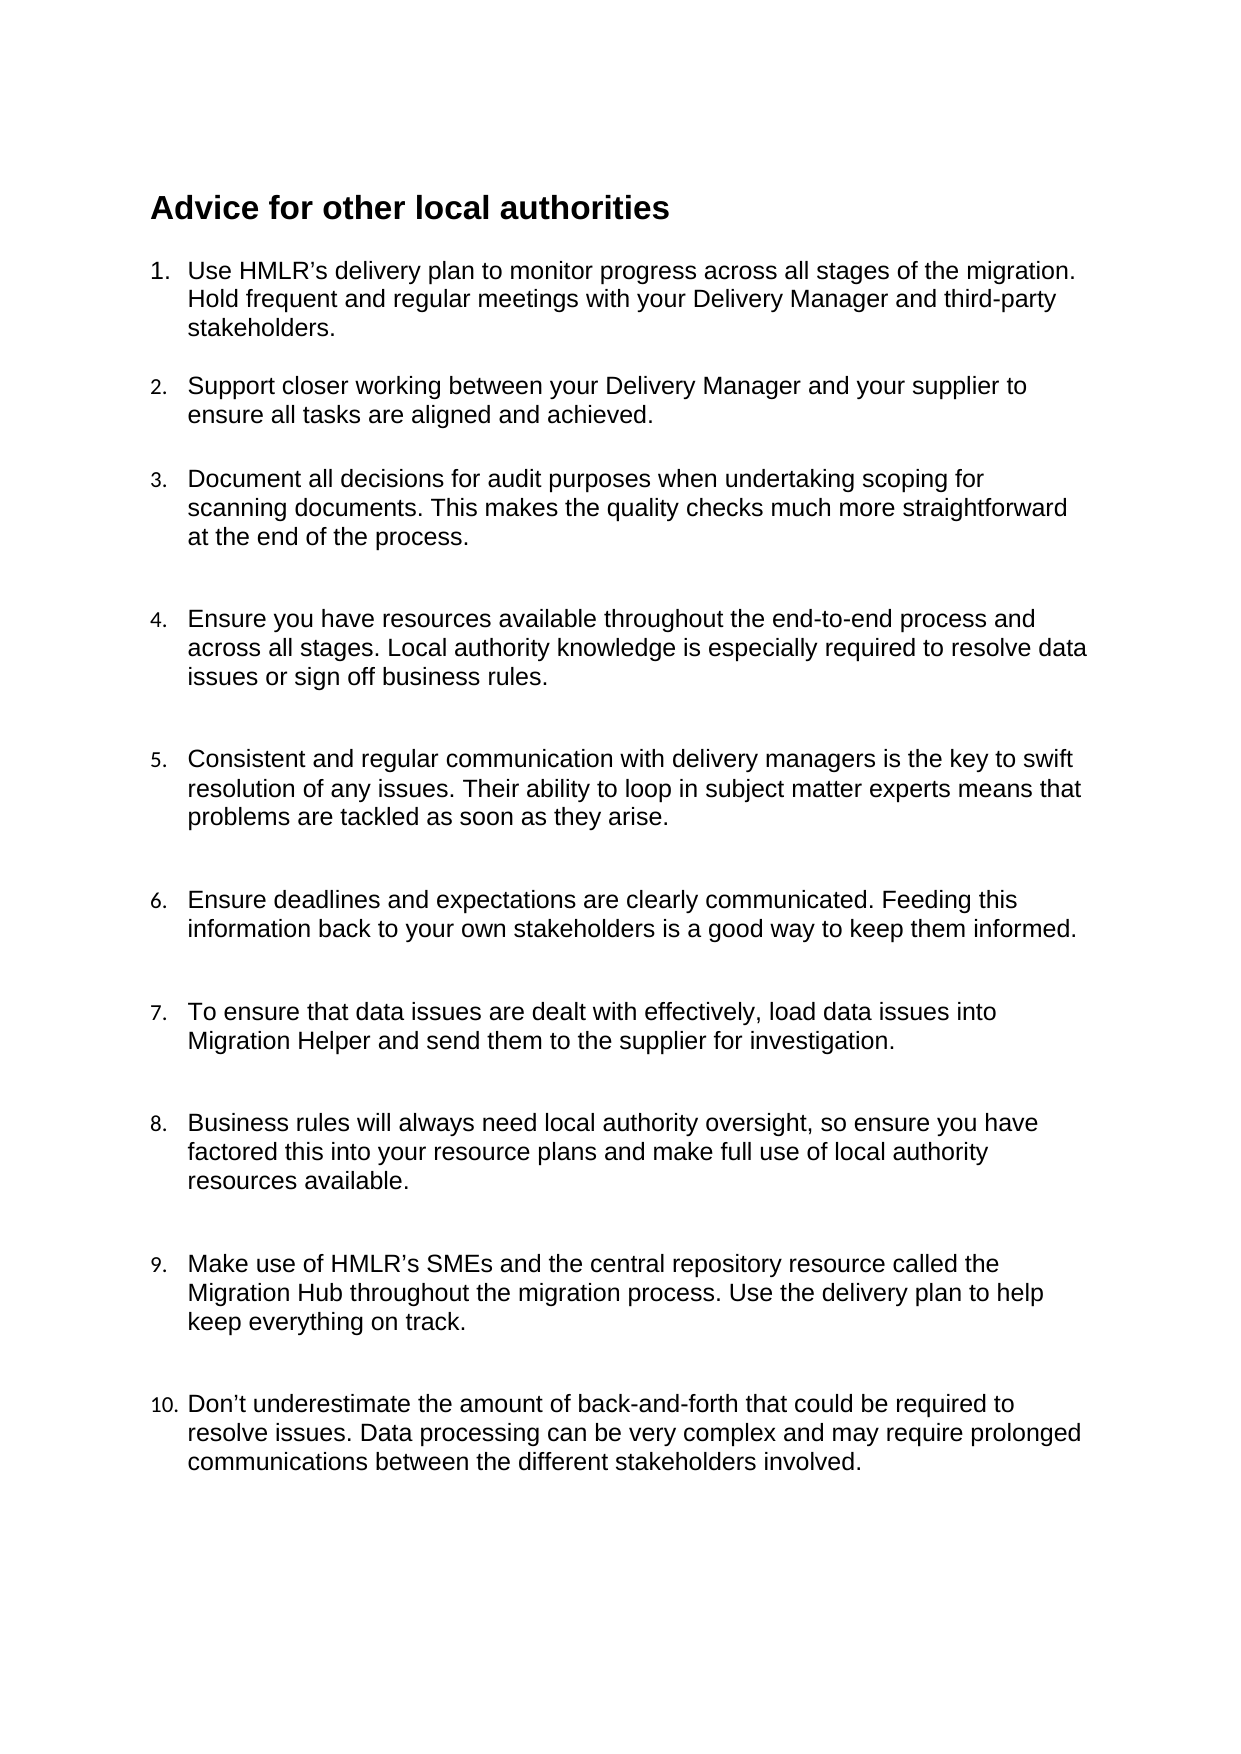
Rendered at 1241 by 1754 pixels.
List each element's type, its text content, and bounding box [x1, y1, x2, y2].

text Advice for other local authorities [150, 188, 1090, 227]
list Don’t underestimate the amount of back-and-forth that could be required to resolve issues. Data processing can be very complex and may require prolonged communications between the different stakeholders involved. [150, 1389, 1090, 1476]
list Ensure deadlines and expectations are clearly communicated. Feeding this information back to your own stakeholders is a good way to keep them informed. [150, 885, 1090, 943]
list Document all decisions for audit purposes when undertaking scoping for scanning documents. This makes the quality checks much more straightforward at the end of the process. [150, 463, 1090, 550]
list Consistent and regular communication with delivery managers is the key to swift resolution of any issues. Their ability to loop in subject matter experts means that problems are tackled as soon as they arise. [150, 744, 1090, 831]
list Ensure you have resources available throughout the end-to-end process and across all stages. Local authority knowledge is especially required to resolve data issues or sign off business rules. [150, 604, 1090, 691]
list To ensure that data issues are dealt with effectively, load data issues into Migration Helper and send them to the supplier for investigation. [150, 996, 1090, 1054]
list Use HMLR’s delivery plan to monitor progress across all stages of the migration. Hold frequent and regular meetings with your Delivery Manager and third-party stakeholders. [150, 256, 1090, 342]
list Business rules will always need local authority oversight, so ensure you have factored this into your resource plans and make full use of local authority resources available. [150, 1108, 1090, 1195]
list Support closer working between your Delivery Manager and your supplier to ensure all tasks are aligned and achieved. [150, 371, 1090, 428]
list Make use of HMLR’s SMEs and the central repository resource called the Migration Hub throughout the migration process. Use the delivery plan to help keep everything on track. [150, 1248, 1090, 1335]
